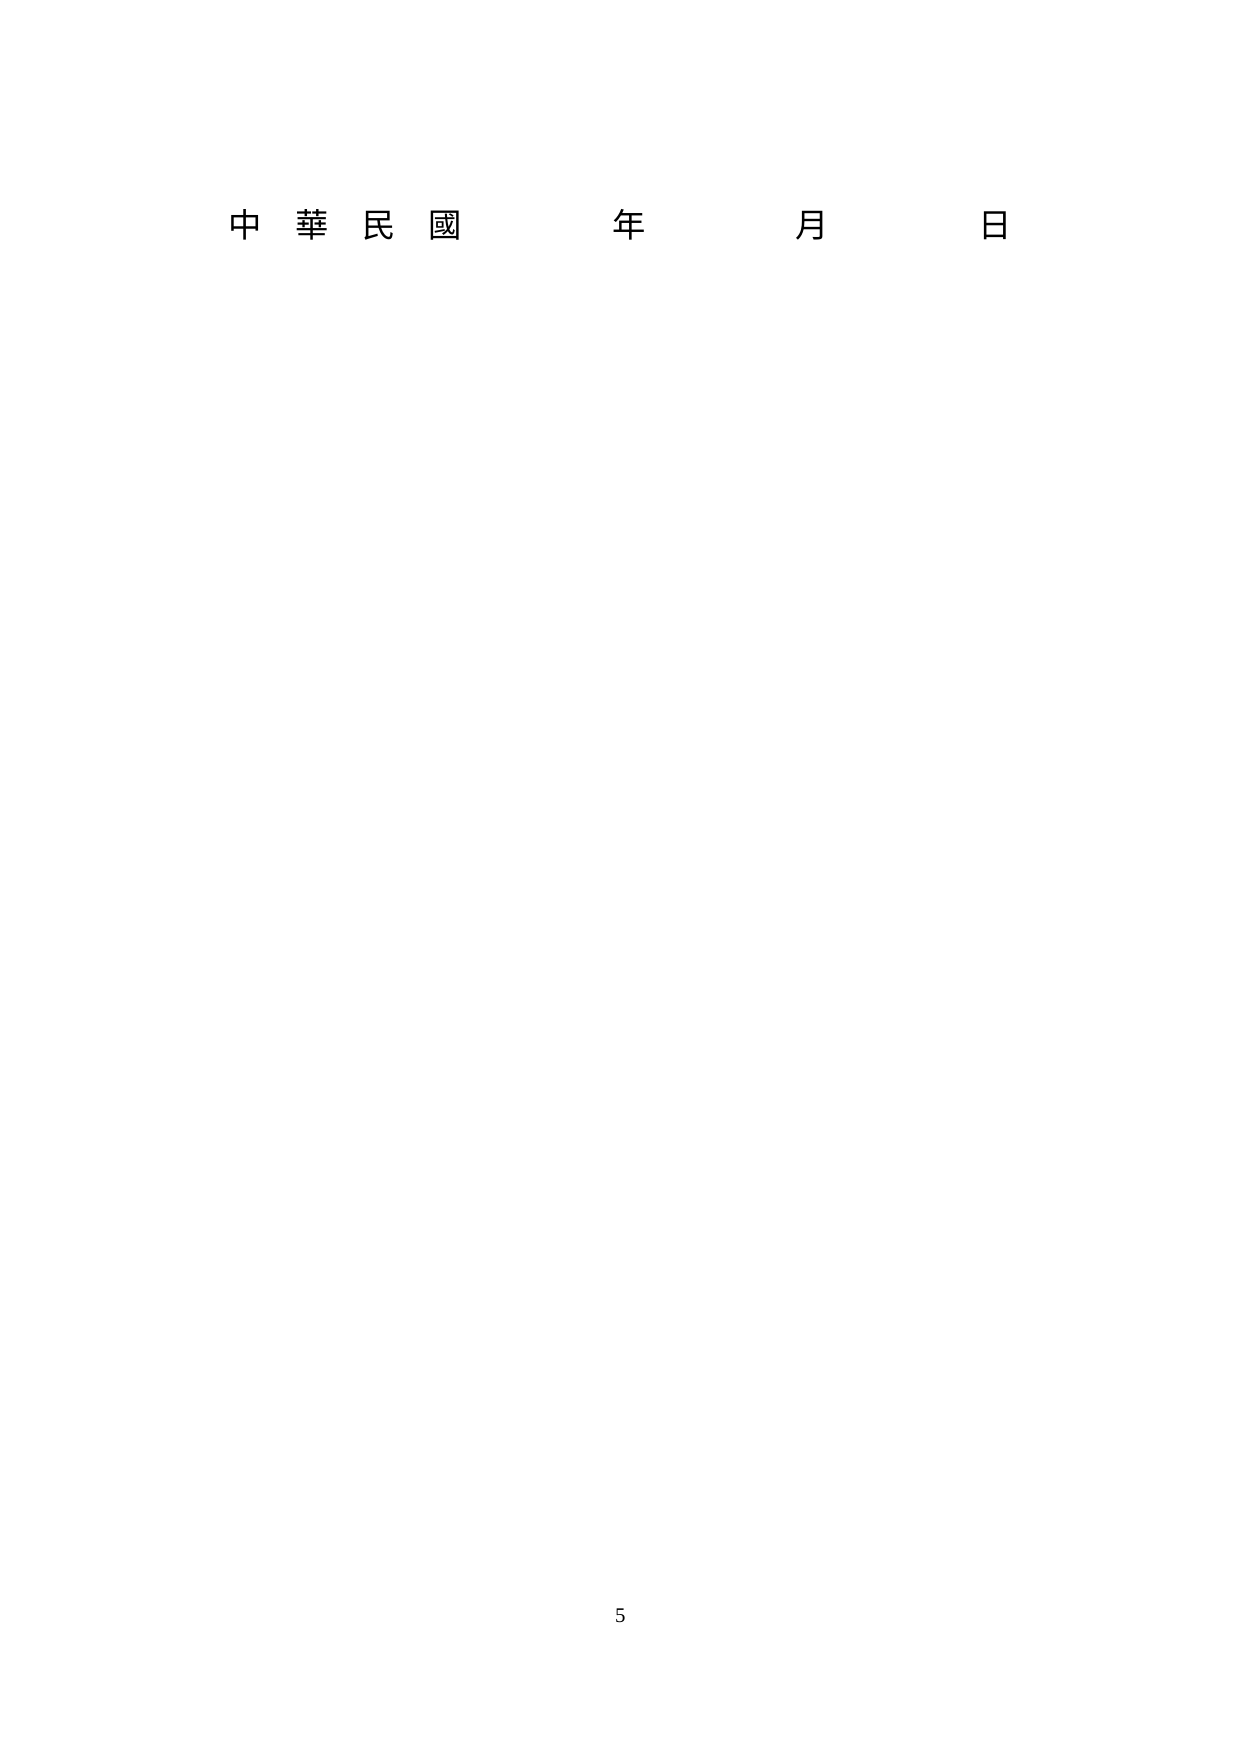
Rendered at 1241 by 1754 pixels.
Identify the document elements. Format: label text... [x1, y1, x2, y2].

text 中 華 民 國 年 月 日 [177, 199, 1063, 247]
